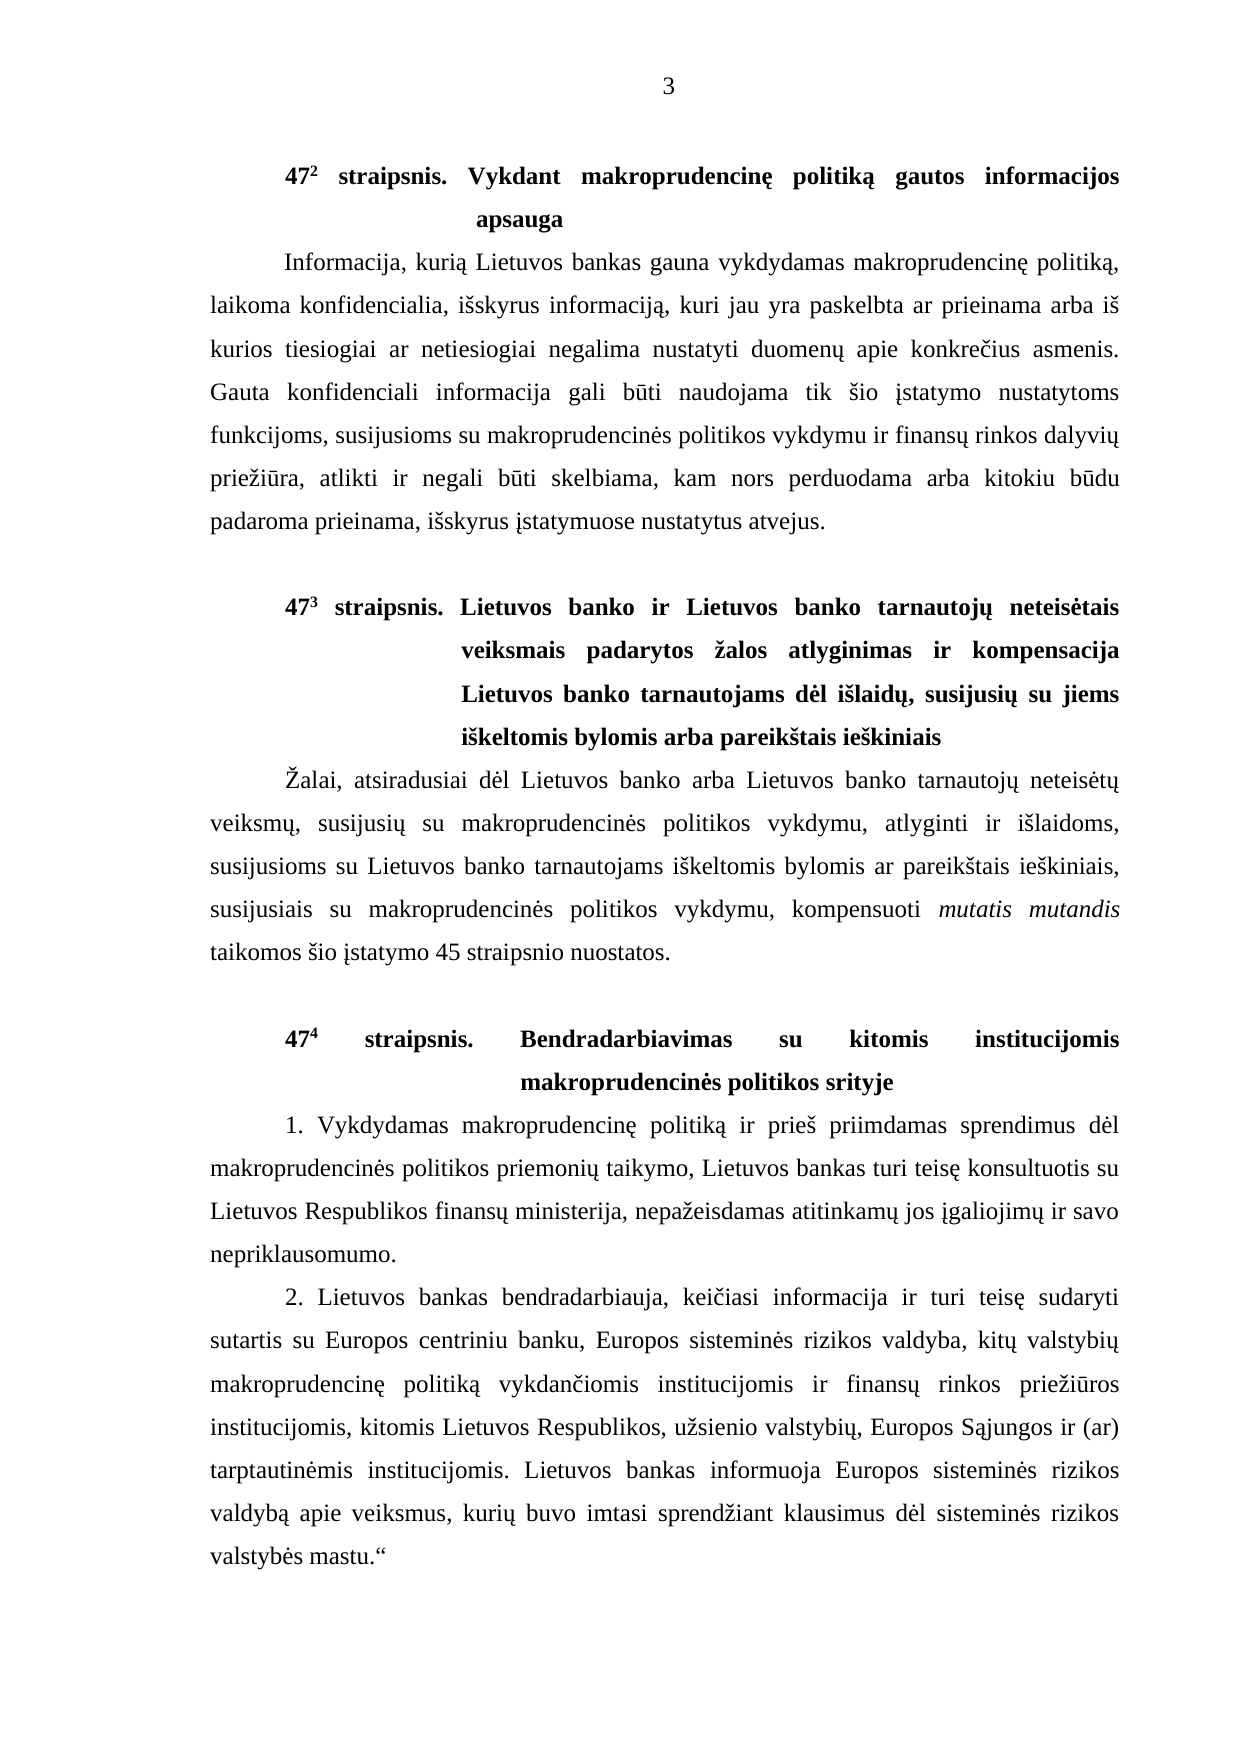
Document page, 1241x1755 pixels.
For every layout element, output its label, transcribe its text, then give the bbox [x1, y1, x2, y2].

text Informacija, kurią Lietuvos bankas gauna vykdydamas makroprudencinę politiką, laikoma konfidencialia, išskyrus informaciją, kuri jau yra paskelbta ar prieinama arba iš kurios tiesiogiai ar netiesiogiai negalima nustatyti duomenų apie konkrečius asmenis. Gauta konfidenciali informacija gali būti naudojama tik šio įstatymo nustatytoms funkcijoms, susijusioms su makroprudencinės politikos vykdymu ir finansų rinkos dalyvių priežiūra, atlikti ir negali būti skelbiama, kam nors perduodama arba kitokiu būdu padaroma prieinama, išskyrus įstatymuose nustatytus atvejus. [210, 247, 1120, 535]
text 473 straipsnis. Lietuvos banko ir Lietuvos banko tarnautojų neteisėtais veiksmais padarytos žalos atlyginimas ir kompensacija Lietuvos banko tarnautojams dėl išlaidų, susijusių su jiems iškeltomis bylomis arba pareikštais ieškiniais [285, 592, 1120, 751]
text 472 straipsnis. Vykdant makroprudencinę politiką gautos informacijos apsauga [285, 161, 1120, 233]
text Žalai, atsiradusiai dėl Lietuvos banko arba Lietuvos banko tarnautojų neteisėtų veiksmų, susijusių su makroprudencinės politikos vykdymu, atlyginti ir išlaidoms, susijusioms su Lietuvos banko tarnautojams iškeltomis bylomis ar pareikštais ieškiniais, susijusiais su makroprudencinės politikos vykdymu, kompensuoti mutatis mutandis taikomos šio įstatymo 45 straipsnio nuostatos. [210, 765, 1120, 966]
text 1. Vykdydamas makroprudencinę politiką ir prieš priimdamas sprendimus dėl makroprudencinės politikos priemonių taikymo, Lietuvos bankas turi teisę konsultuotis su Lietuvos Respublikos finansų ministerija, nepažeisdamas atitinkamų jos įgaliojimų ir savo nepriklausomumo. [210, 1110, 1120, 1268]
text 474 straipsnis. Bendradarbiavimas su kitomis institucijomis makroprudencinės politikos srityje [285, 1024, 1120, 1096]
text 2. Lietuvos bankas bendradarbiauja, keičiasi informacija ir turi teisę sudaryti sutartis su Europos centriniu banku, Europos sisteminės rizikos valdyba, kitų valstybių makroprudencinę politiką vykdančiomis institucijomis ir finansų rinkos priežiūros institucijomis, kitomis Lietuvos Respublikos, užsienio valstybių, Europos Sąjungos ir (ar) tarptautinėmis institucijomis. Lietuvos bankas informuoja Europos sisteminės rizikos valdybą apie veiksmus, kurių buvo imtasi sprendžiant klausimus dėl sisteminės rizikos valstybės mastu.“ [210, 1282, 1120, 1570]
